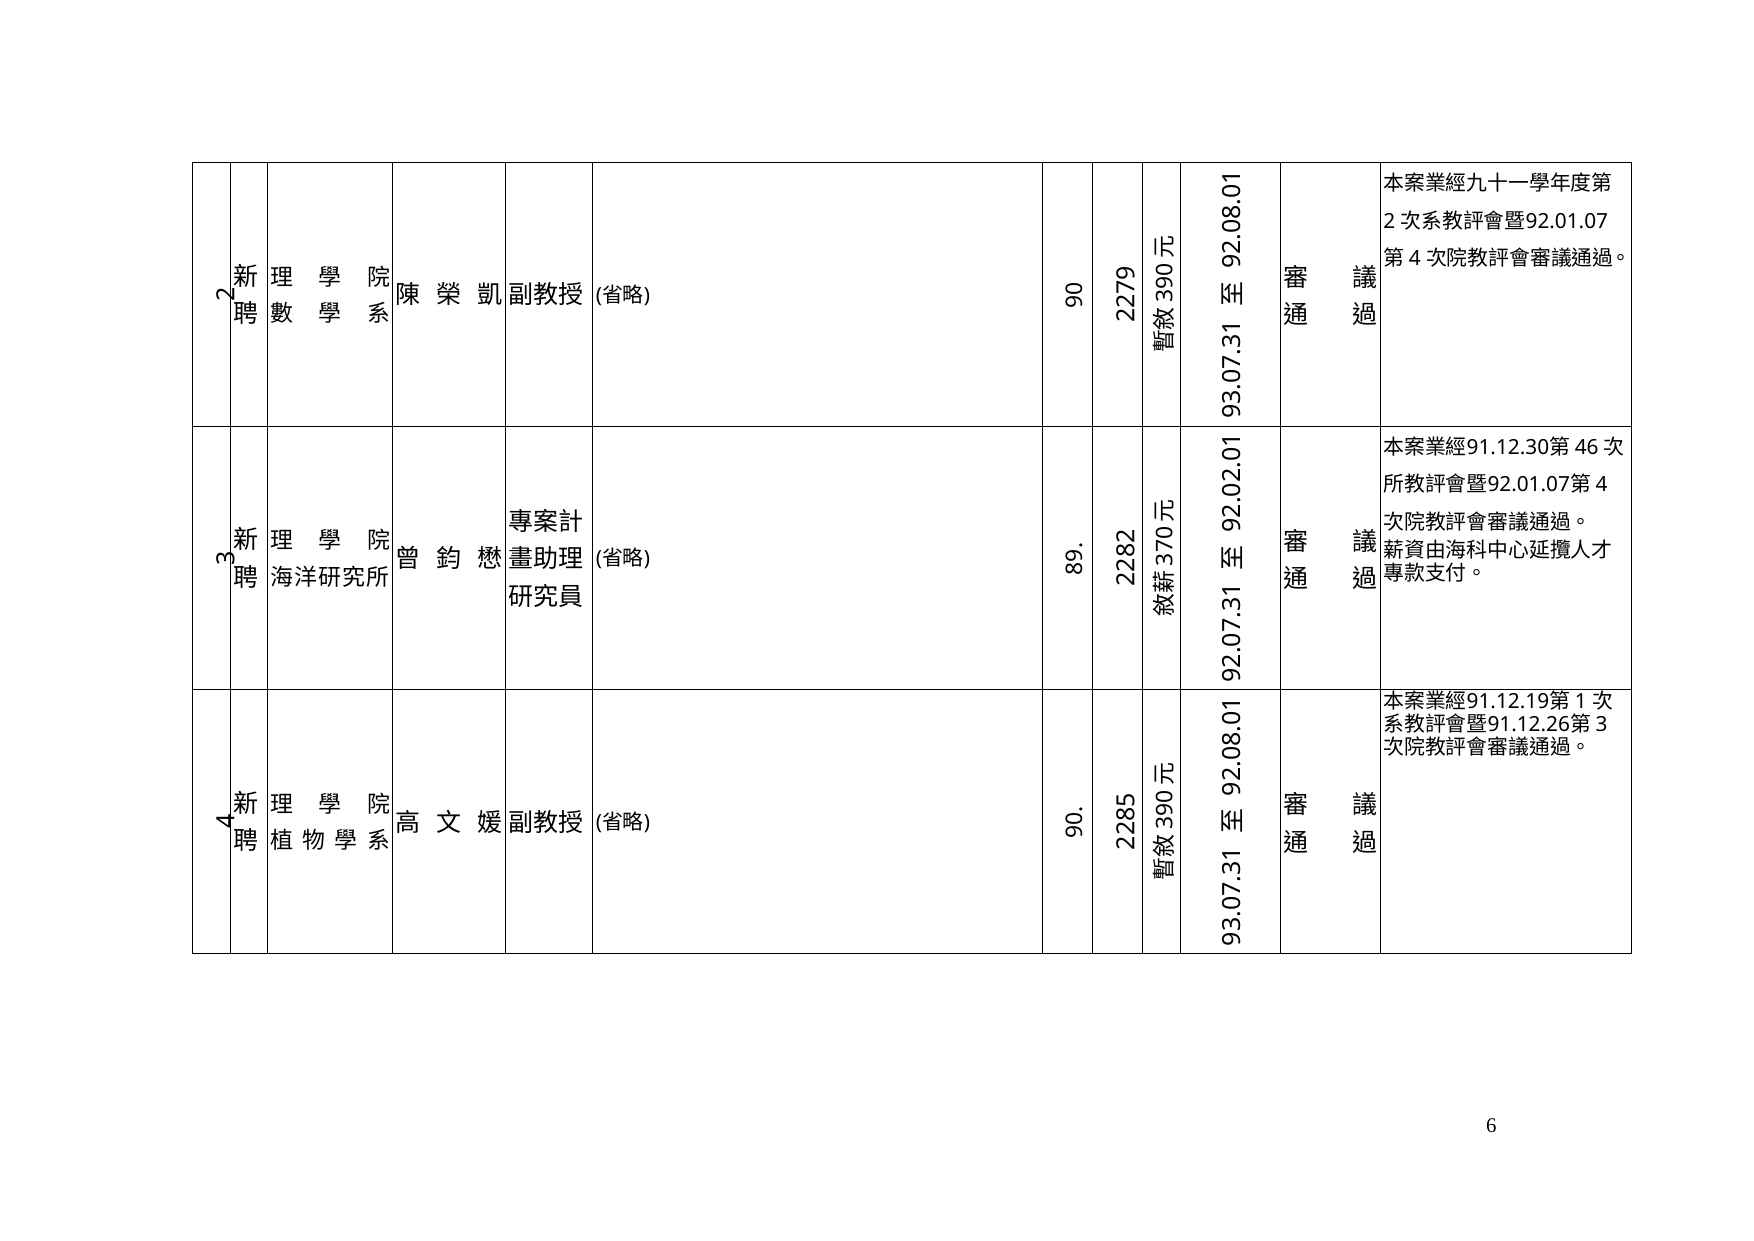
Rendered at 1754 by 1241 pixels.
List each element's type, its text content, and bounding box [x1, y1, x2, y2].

table_cell 審議 通過 [1281, 427, 1380, 689]
table_cell 本案業經91.12.30第 46 次所教評會暨92.01.07第 4 次院教評會審議通過。 薪資由海科中心延攬人才專款支付。 [1381, 427, 1631, 689]
table_cell 2285 [1093, 690, 1142, 953]
table_cell 理學院 海洋研究所 [268, 427, 392, 689]
table_cell 陳榮凱 [393, 163, 505, 426]
table_cell 2 [193, 163, 230, 426]
table_cell 審議 通過 [1281, 163, 1380, 426]
table_cell 2279 [1093, 163, 1142, 426]
table_cell 理學院 植物學系 [268, 690, 392, 953]
table_cell 90. [1043, 690, 1092, 953]
table_cell 90 [1043, 163, 1092, 426]
table_cell (省略) [593, 163, 1042, 426]
table_cell 副教授 [506, 690, 592, 953]
table_cell 2282 [1093, 427, 1142, 689]
table_cell (省略) [593, 690, 1042, 953]
table_cell 暫敘390元 [1143, 690, 1180, 953]
table_cell 新聘 [231, 690, 267, 953]
table_cell 審議 通過 [1281, 690, 1380, 953]
table_cell 本案業經九十一學年度第 2 次系教評會暨92.01.07第 4 次院教評會審議通過。 [1381, 163, 1631, 426]
table_cell 專案計畫助理研究員 [506, 427, 592, 689]
table_cell 副教授 [506, 163, 592, 426]
table_cell 敘薪370元 [1143, 427, 1180, 689]
table_cell 新聘 [231, 163, 267, 426]
table_cell 理學院 數學系 [268, 163, 392, 426]
table_cell 曾鈞懋 [393, 427, 505, 689]
table_cell 89. [1043, 427, 1092, 689]
table_cell (省略) [593, 427, 1042, 689]
table_cell 暫敘390元 [1143, 163, 1180, 426]
table_cell 高文媛 [393, 690, 505, 953]
table_cell 92.02.01 至 92.07.31 [1181, 427, 1280, 689]
table_cell 本案業經91.12.19第 1 次系教評會暨91.12.26第 3 次院教評會審議通過。 [1381, 690, 1631, 953]
table_cell 4 [193, 690, 230, 953]
table_cell 新聘 [231, 427, 267, 689]
table_cell 92.08.01 至 93.07.31 [1181, 163, 1280, 426]
table_cell 3 [193, 427, 230, 689]
table_cell 92.08.01 至 93.07.31 [1181, 690, 1280, 953]
